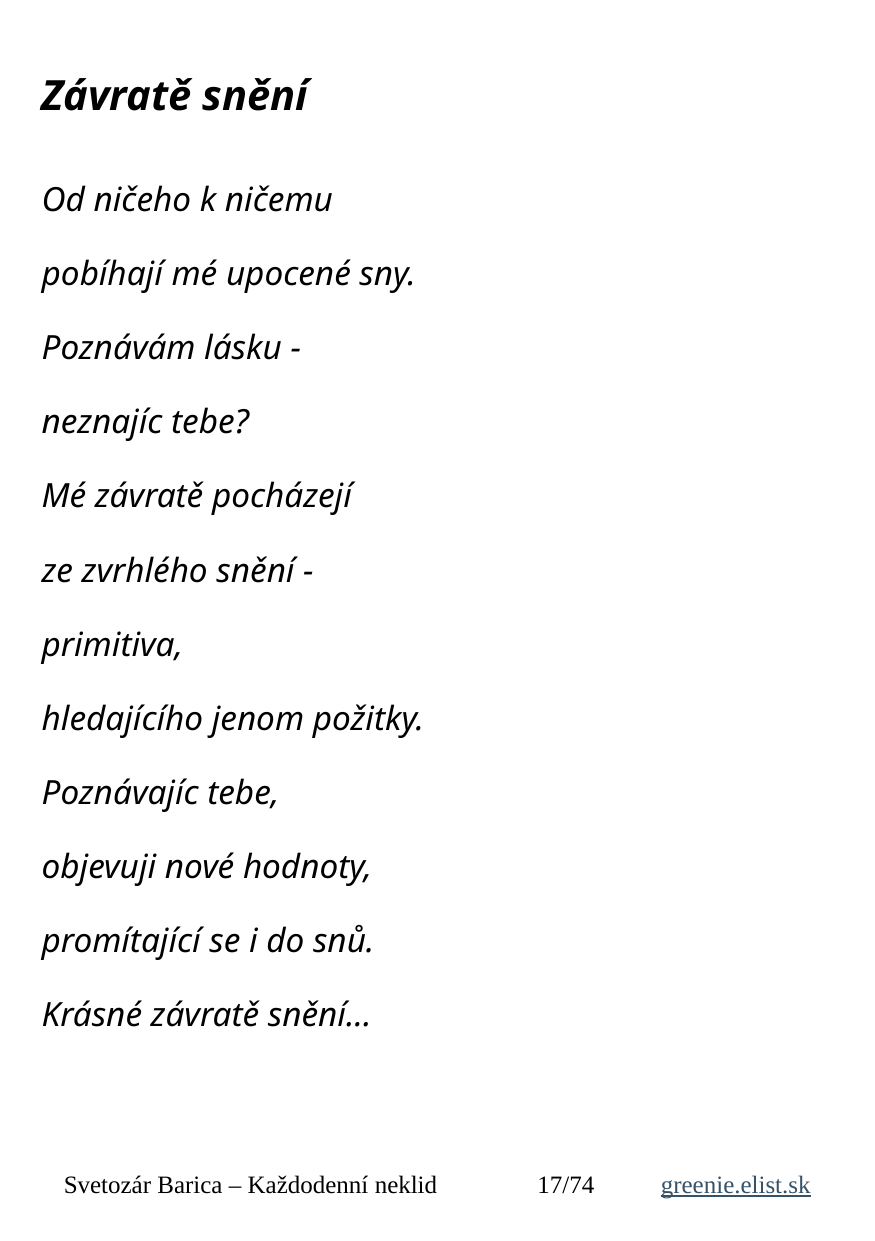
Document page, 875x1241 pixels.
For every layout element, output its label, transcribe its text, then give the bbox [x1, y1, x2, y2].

text hledajícího jenom požitky. [41, 694, 833, 740]
text pobíhají mé upocené sny. [41, 250, 833, 296]
text Mé závratě pocházejí [41, 472, 833, 518]
text promítající se i do snů. [41, 917, 833, 962]
text neznajíc tebe? [41, 398, 833, 444]
text objevuji nové hodnoty, [41, 843, 833, 888]
text Krásné závratě snění... [41, 991, 833, 1036]
text Od ničeho k ničemu [41, 176, 833, 221]
subtitle Závratě snění [41, 66, 833, 123]
text Poznávám lásku - [41, 324, 833, 369]
text ze zvrhlého snění - [41, 546, 833, 592]
text Poznávajíc tebe, [41, 768, 833, 814]
text primitiva, [41, 620, 833, 666]
